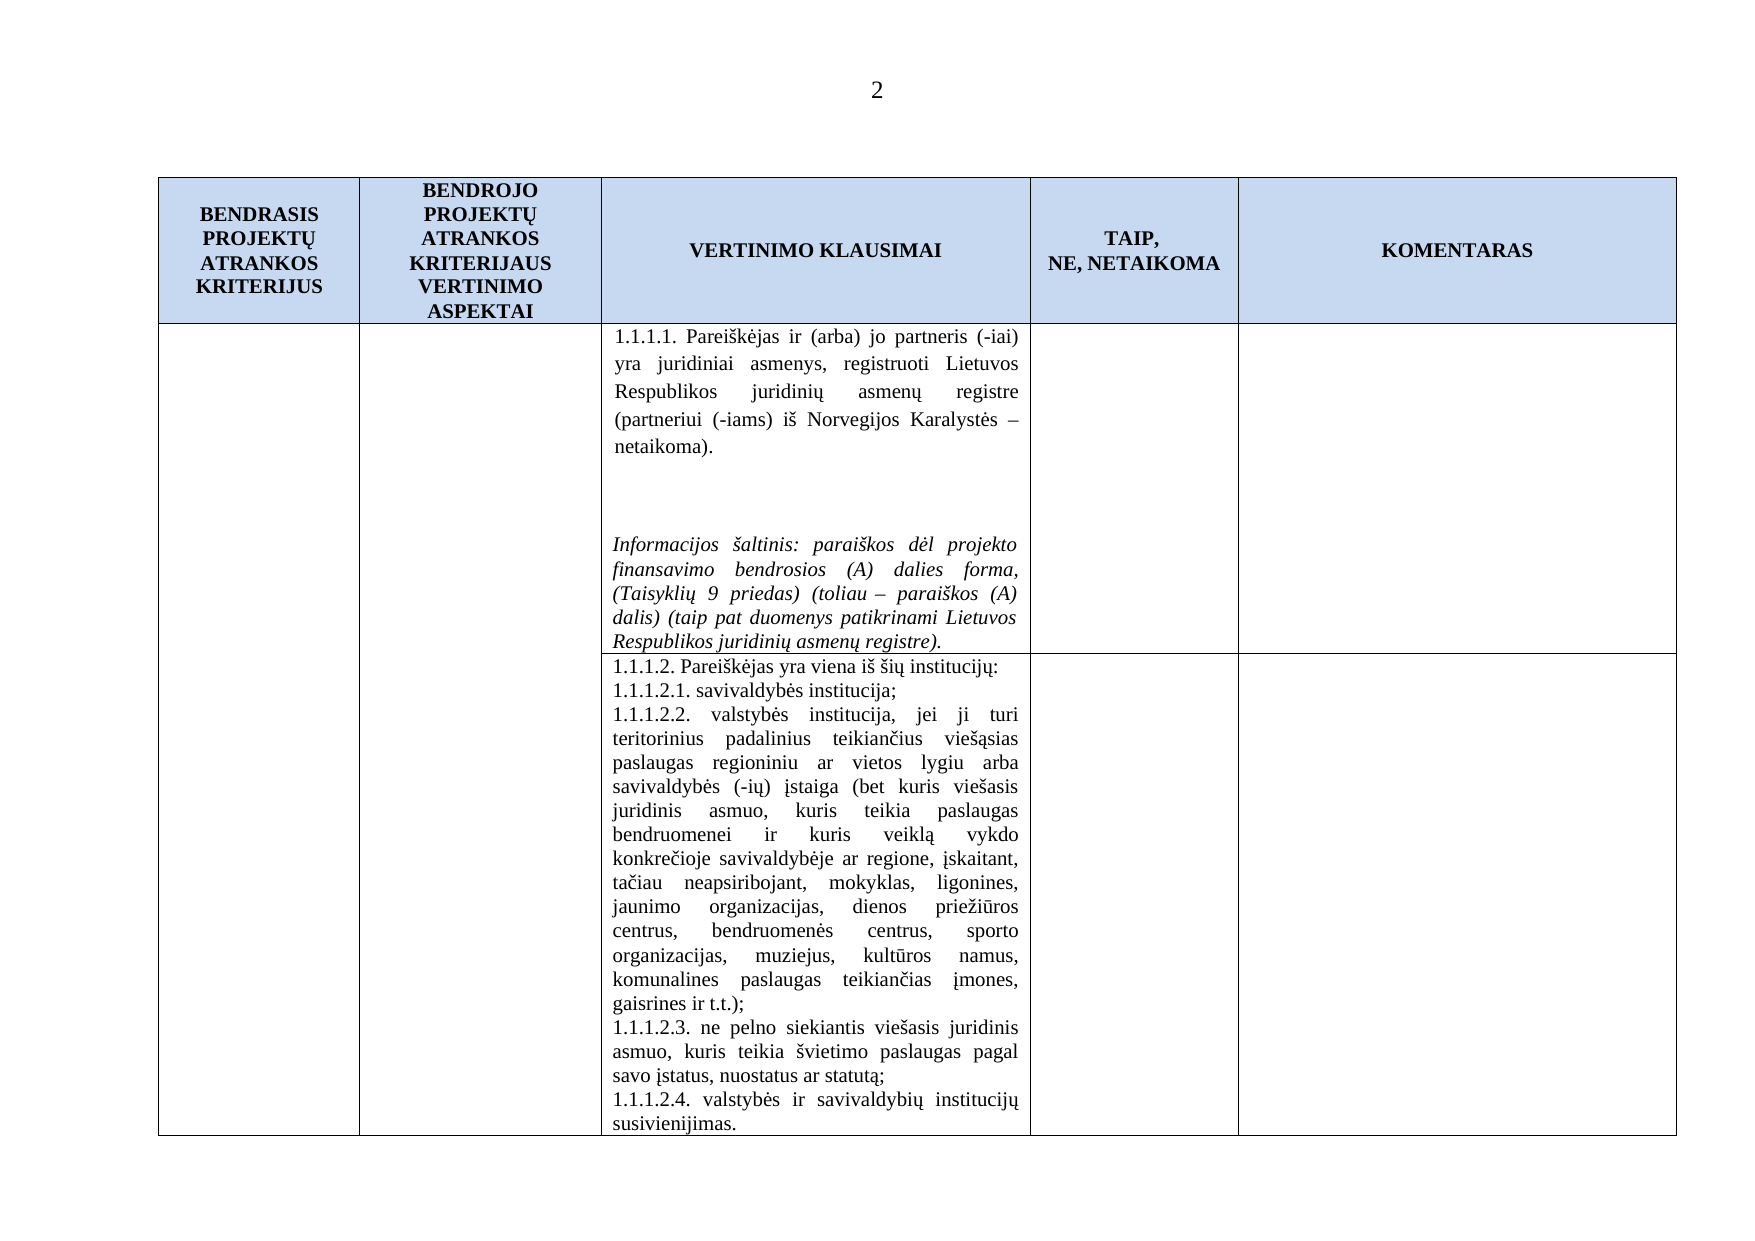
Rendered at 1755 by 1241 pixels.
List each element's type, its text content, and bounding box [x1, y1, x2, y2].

table_header BENDRASIS PROJEKTŲ ATRANKOS KRITERIJUS [159, 178, 359, 323]
table_cell [159, 324, 359, 1135]
table_cell [1239, 654, 1676, 1135]
table_header BENDROJO PROJEKTŲ ATRANKOS KRITERIJAUS VERTINIMO ASPEKTAI [360, 178, 601, 323]
table_header KOMENTARAS [1239, 178, 1676, 323]
table_cell [1031, 324, 1238, 653]
table_cell [1031, 654, 1238, 1135]
table_cell [1239, 324, 1676, 653]
table_cell 1.1.1.2. Pareiškėjas yra viena iš šių institucijų: 1.1.1.2.1. savivaldybės institucija; 1.1.1.2.2. valstybės institucija, jei ji turi teritorinius padalinius teikiančius viešąsias paslaugas regioniniu ar vietos lygiu arba savivaldybės (-ių) įstaiga (bet kuris viešasis juridinis asmuo, kuris teikia paslaugas bendruomenei ir kuris veiklą vykdo konkrečioje savivaldybėje ar regione, įskaitant, tačiau neapsiribojant, mokyklas, ligonines, jaunimo organizacijas, dienos priežiūros centrus, bendruomenės centrus, sporto organizacijas, muziejus, kultūros namus, komunalines paslaugas teikiančias įmones, gaisrines ir t.t.); 1.1.1.2.3. ne pelno siekiantis viešasis juridinis asmuo, kuris teikia švietimo paslaugas pagal savo įstatus, nuostatus ar statutą; 1.1.1.2.4. valstybės ir savivaldybių institucijų susivienijimas. [602, 654, 1030, 1135]
table_cell 1.1.1.1. Pareiškėjas ir (arba) jo partneris (-iai) yra juridiniai asmenys, registruoti Lietuvos Respublikos juridinių asmenų registre (partneriui (-iams) iš Norvegijos Karalystės – netaikoma). Informacijos šaltinis: paraiškos dėl projekto finansavimo bendrosios (A) dalies forma, (Taisyklių 9 priedas) (toliau – paraiškos (A) dalis) (taip pat duomenys patikrinami Lietuvos Respublikos juridinių asmenų registre). [602, 324, 1030, 653]
table_header VERTINIMO KLAUSIMAI [602, 178, 1030, 323]
table_cell [360, 324, 601, 1135]
table_header TAIP, NE, NETAIKOMA [1031, 178, 1238, 323]
